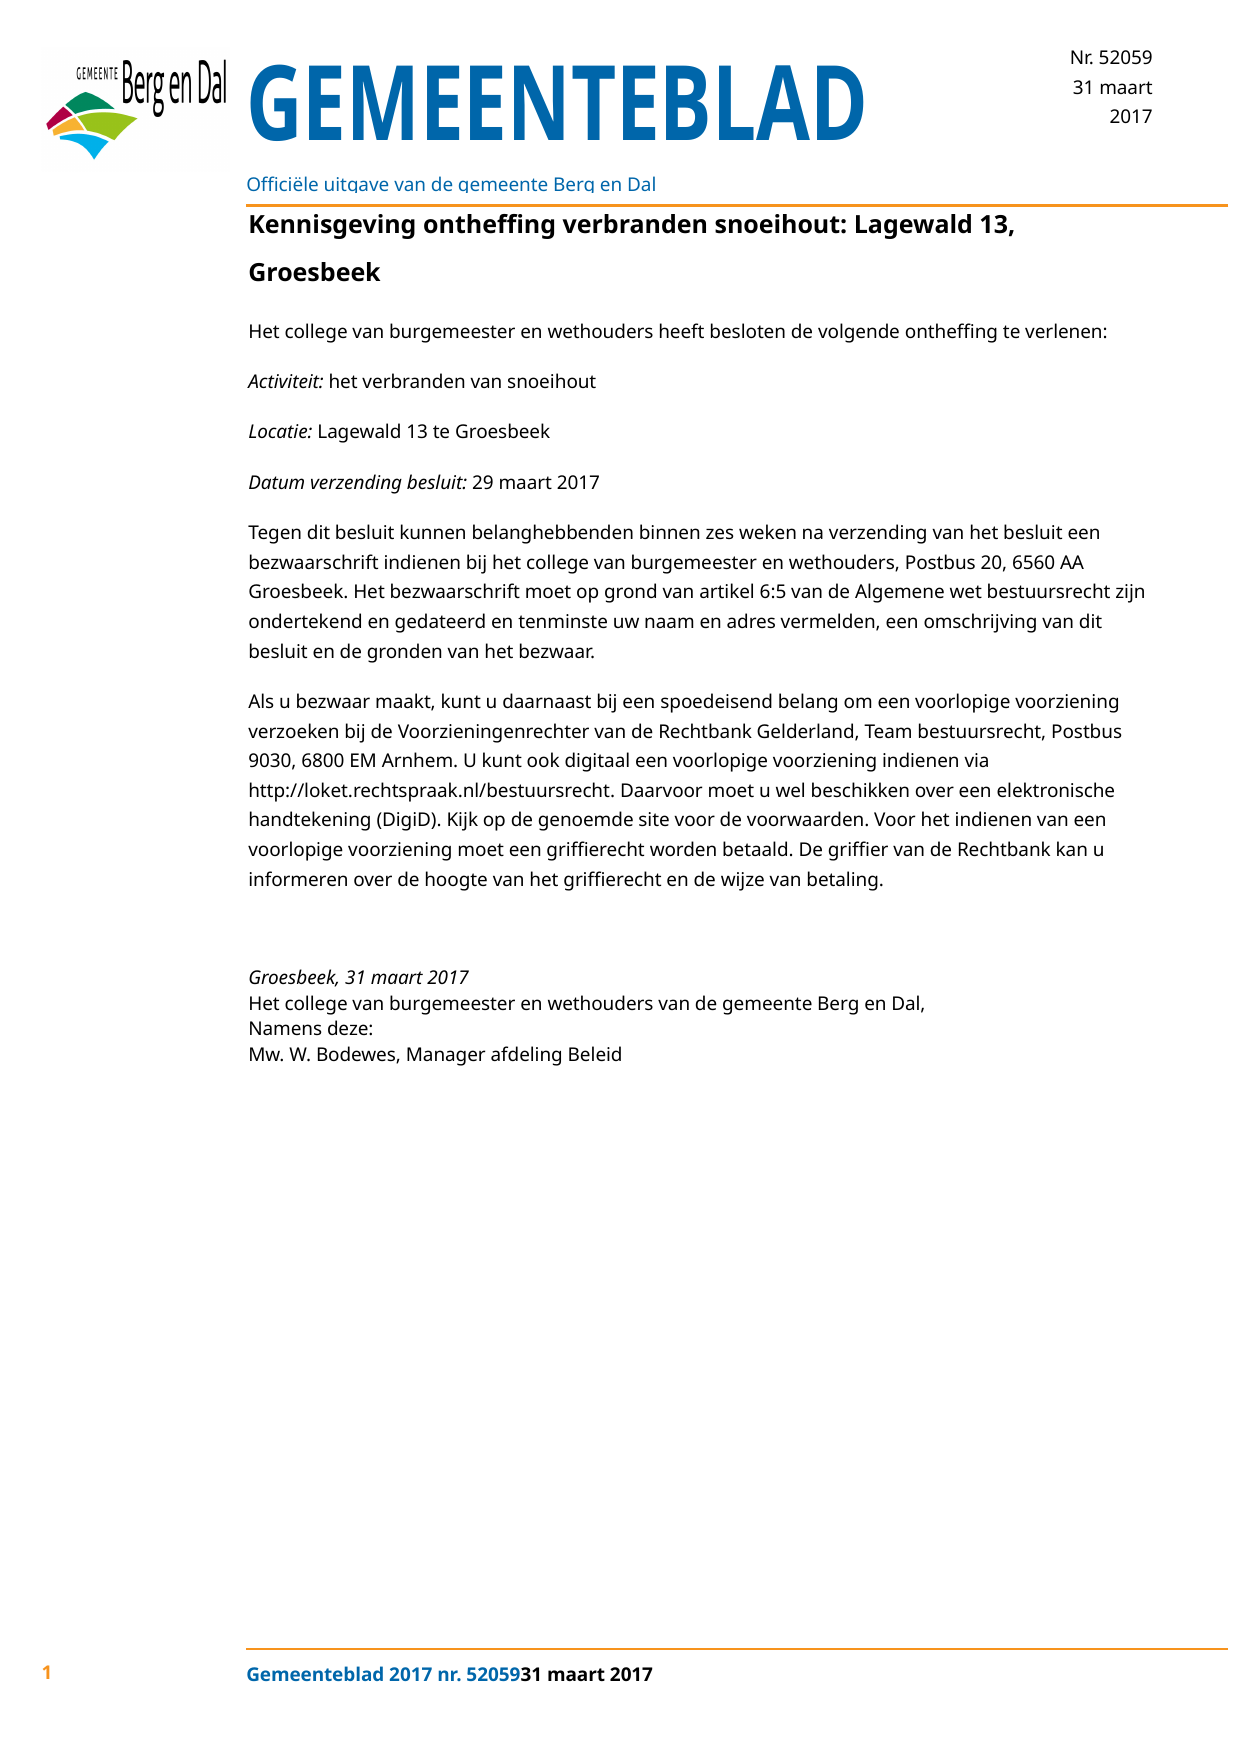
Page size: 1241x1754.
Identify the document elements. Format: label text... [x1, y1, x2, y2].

text Kennisgeving ontheffing verbranden snoeihout: Lagewald 13, Groesbeek [248, 207, 1152, 288]
text Als u bezwaar maakt, kunt u daarnaast bij een spoedeisend belang om een voorlopige voorziening verzoeken bij de Voorzieningenrechter van de Rechtbank Gelderland, Team bestuursrecht, Postbus 9030, 6800 EM Arnhem. U kunt ook digitaal een voorlopige voorziening indienen via http://loket.rechtspraak.nl/bestuursrecht. Daarvoor moet u wel beschikken over een elektronische handtekening (DigiD). Kijk op de genoemde site voor de voorwaarden. Voor het indienen van een voorlopige voorziening moet een griffierecht worden betaald. De griffier van de Rechtbank kan u informeren over de hoogte van het griffierecht en de wijze van betaling. [248, 688, 1152, 892]
text Locatie: Lagewald 13 te Groesbeek [248, 419, 1152, 444]
text Datum verzending besluit: 29 maart 2017 [248, 469, 1152, 495]
picture [41, 47, 231, 172]
text Activiteit: het verbranden van snoeihout [248, 368, 1152, 394]
text Tegen dit besluit kunnen belanghebbenden binnen zes weken na verzending van het besluit een bezwaarschrift indienen bij het college van burgemeester en wethouders, Postbus 20, 6560 AA Groesbeek. Het bezwaarschrift moet op grond van artikel 6:5 van de Algemene wet bestuursrecht zijn ondertekend en gedateerd en tenminste uw naam en adres vermelden, een omschrijving van dit besluit en de gronden van het bezwaar. [248, 519, 1152, 664]
text Namens deze: [248, 1016, 1152, 1041]
text Mw. W. Bodewes, Manager afdeling Beleid [248, 1041, 1152, 1067]
text Het college van burgemeester en wethouders van de gemeente Berg en Dal, [248, 990, 1152, 1016]
text Het college van burgemeester en wethouders heeft besloten de volgende ontheffing te verlenen: [248, 318, 1152, 344]
text Groesbeek, 31 maart 2017 [248, 964, 1152, 990]
